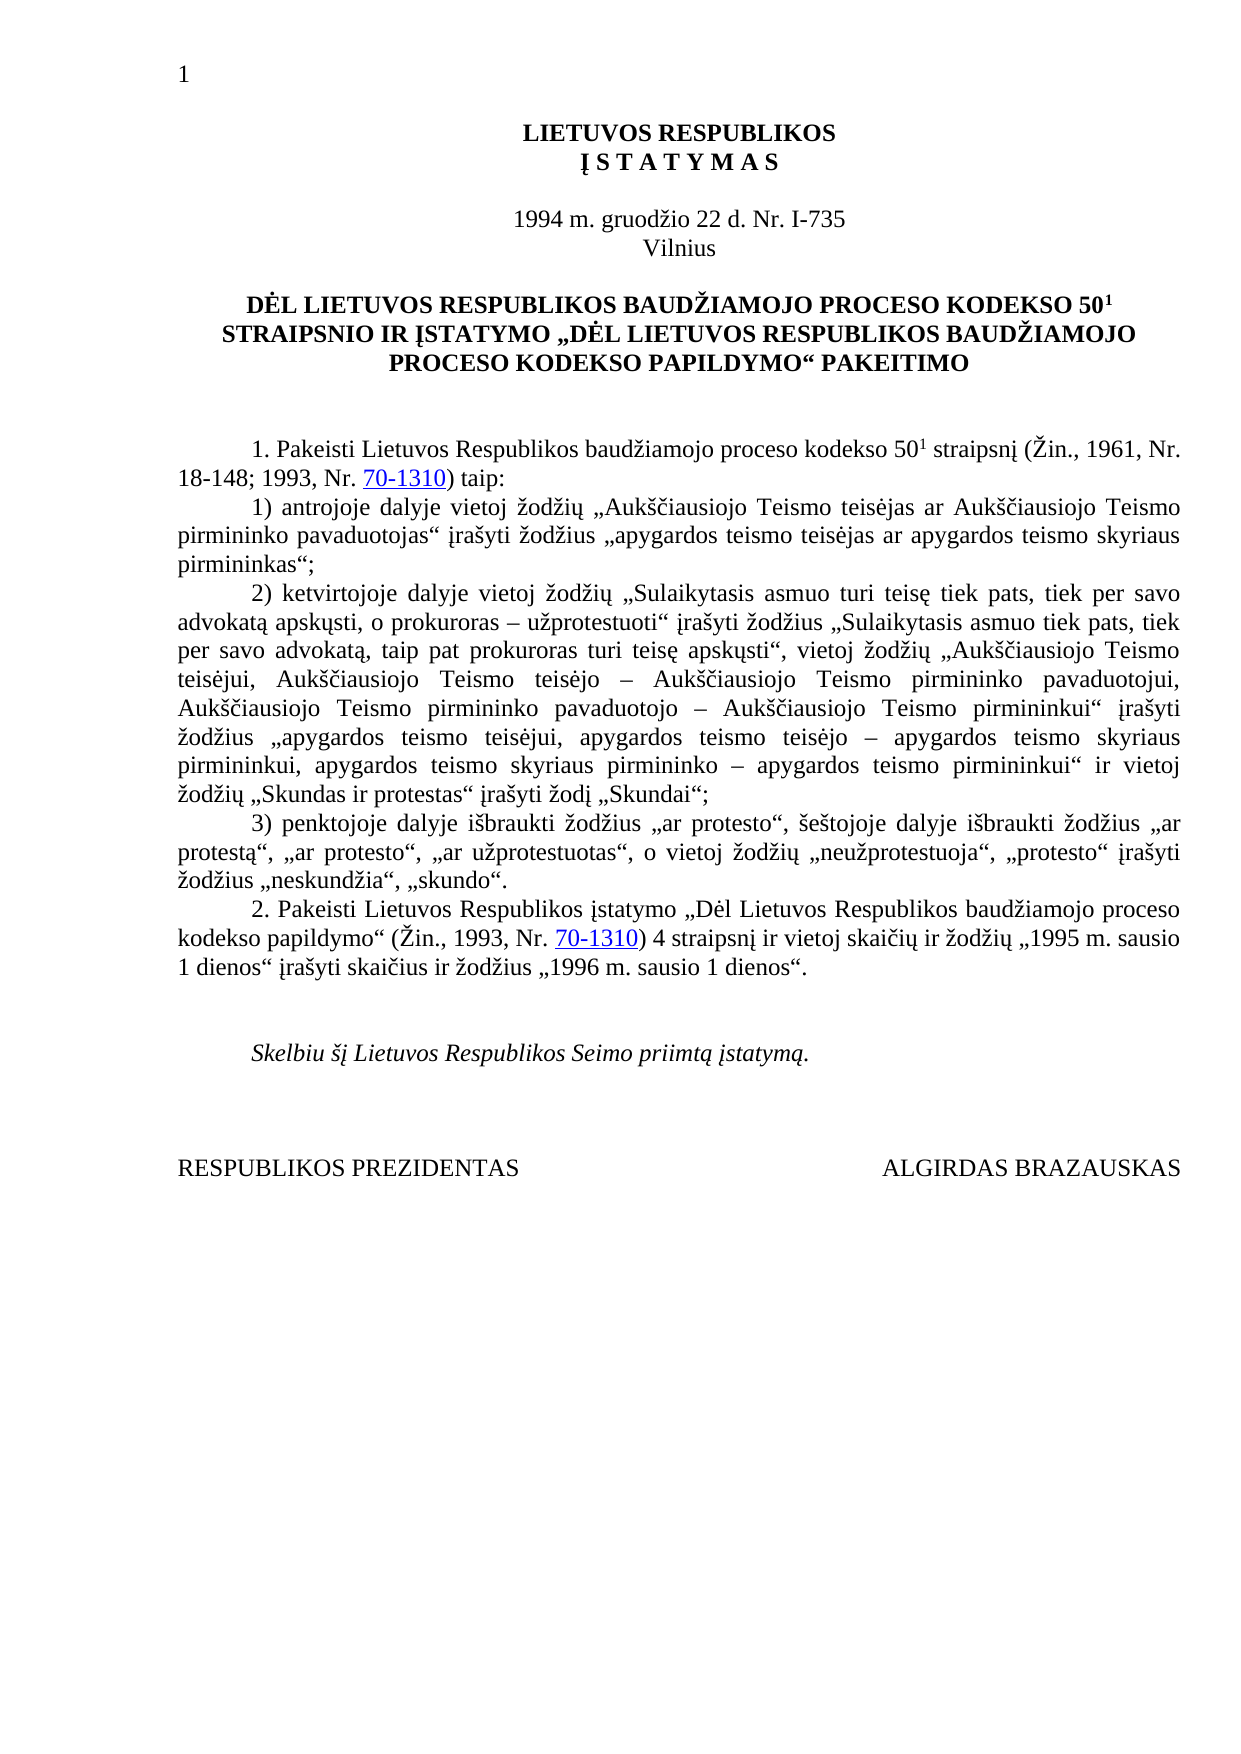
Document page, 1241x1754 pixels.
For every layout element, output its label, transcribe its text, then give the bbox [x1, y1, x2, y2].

text Skelbiu šį Lietuvos Respublikos Seimo priimtą įstatymą. [177, 1038, 1181, 1067]
text Vilnius [177, 233, 1181, 262]
text RESPUBLIKOS PREZIDENTAS ALGIRDAS BRAZAUSKAS [177, 1153, 1181, 1182]
text LIETUVOS RESPUBLIKOS [177, 118, 1181, 147]
text 1. Pakeisti Lietuvos Respublikos baudžiamojo proceso kodekso 501 straipsnį (Žin., 1961, Nr. 18-148; 1993, Nr. 70-1310) taip: [177, 434, 1181, 492]
text Į S T A T Y M A S [177, 147, 1181, 176]
text 1) antrojoje dalyje vietoj žodžių „Aukščiausiojo Teismo teisėjas ar Aukščiausiojo Teismo pirmininko pavaduotojas“ įrašyti žodžius „apygardos teismo teisėjas ar apygardos teismo skyriaus pirmininkas“; [177, 492, 1181, 578]
text 2. Pakeisti Lietuvos Respublikos įstatymo „Dėl Lietuvos Respublikos baudžiamojo proceso kodekso papildymo“ (Žin., 1993, Nr. 70-1310) 4 straipsnį ir vietoj skaičių ir žodžių „1995 m. sausio 1 dienos“ įrašyti skaičius ir žodžius „1996 m. sausio 1 dienos“. [177, 894, 1181, 981]
text DĖL LIETUVOS RESPUBLIKOS BAUDŽIAMOJO PROCESO KODEKSO 501 STRAIPSNIO IR ĮSTATYMO „DĖL LIETUVOS RESPUBLIKOS BAUDŽIAMOJO PROCESO KODEKSO PAPILDYMO“ PAKEITIMO [177, 291, 1181, 377]
text 3) penktojoje dalyje išbraukti žodžius „ar protesto“, šeštojoje dalyje išbraukti žodžius „ar protestą“, „ar protesto“, „ar užprotestuotas“, o vietoj žodžių „neužprotestuoja“, „protesto“ įrašyti žodžius „neskundžia“, „skundo“. [177, 808, 1181, 894]
text 1994 m. gruodžio 22 d. Nr. I-735 [177, 204, 1181, 233]
text 2) ketvirtojoje dalyje vietoj žodžių „Sulaikytasis asmuo turi teisę tiek pats, tiek per savo advokatą apskųsti, o prokuroras – užprotestuoti“ įrašyti žodžius „Sulaikytasis asmuo tiek pats, tiek per savo advokatą, taip pat prokuroras turi teisę apskųsti“, vietoj žodžių „Aukščiausiojo Teismo teisėjui, Aukščiausiojo Teismo teisėjo – Aukščiausiojo Teismo pirmininko pavaduotojui, Aukščiausiojo Teismo pirmininko pavaduotojo – Aukščiausiojo Teismo pirmininkui“ įrašyti žodžius „apygardos teismo teisėjui, apygardos teismo teisėjo – apygardos teismo skyriaus pirmininkui, apygardos teismo skyriaus pirmininko – apygardos teismo pirmininkui“ ir vietoj žodžių „Skundas ir protestas“ įrašyti žodį „Skundai“; [177, 578, 1181, 808]
